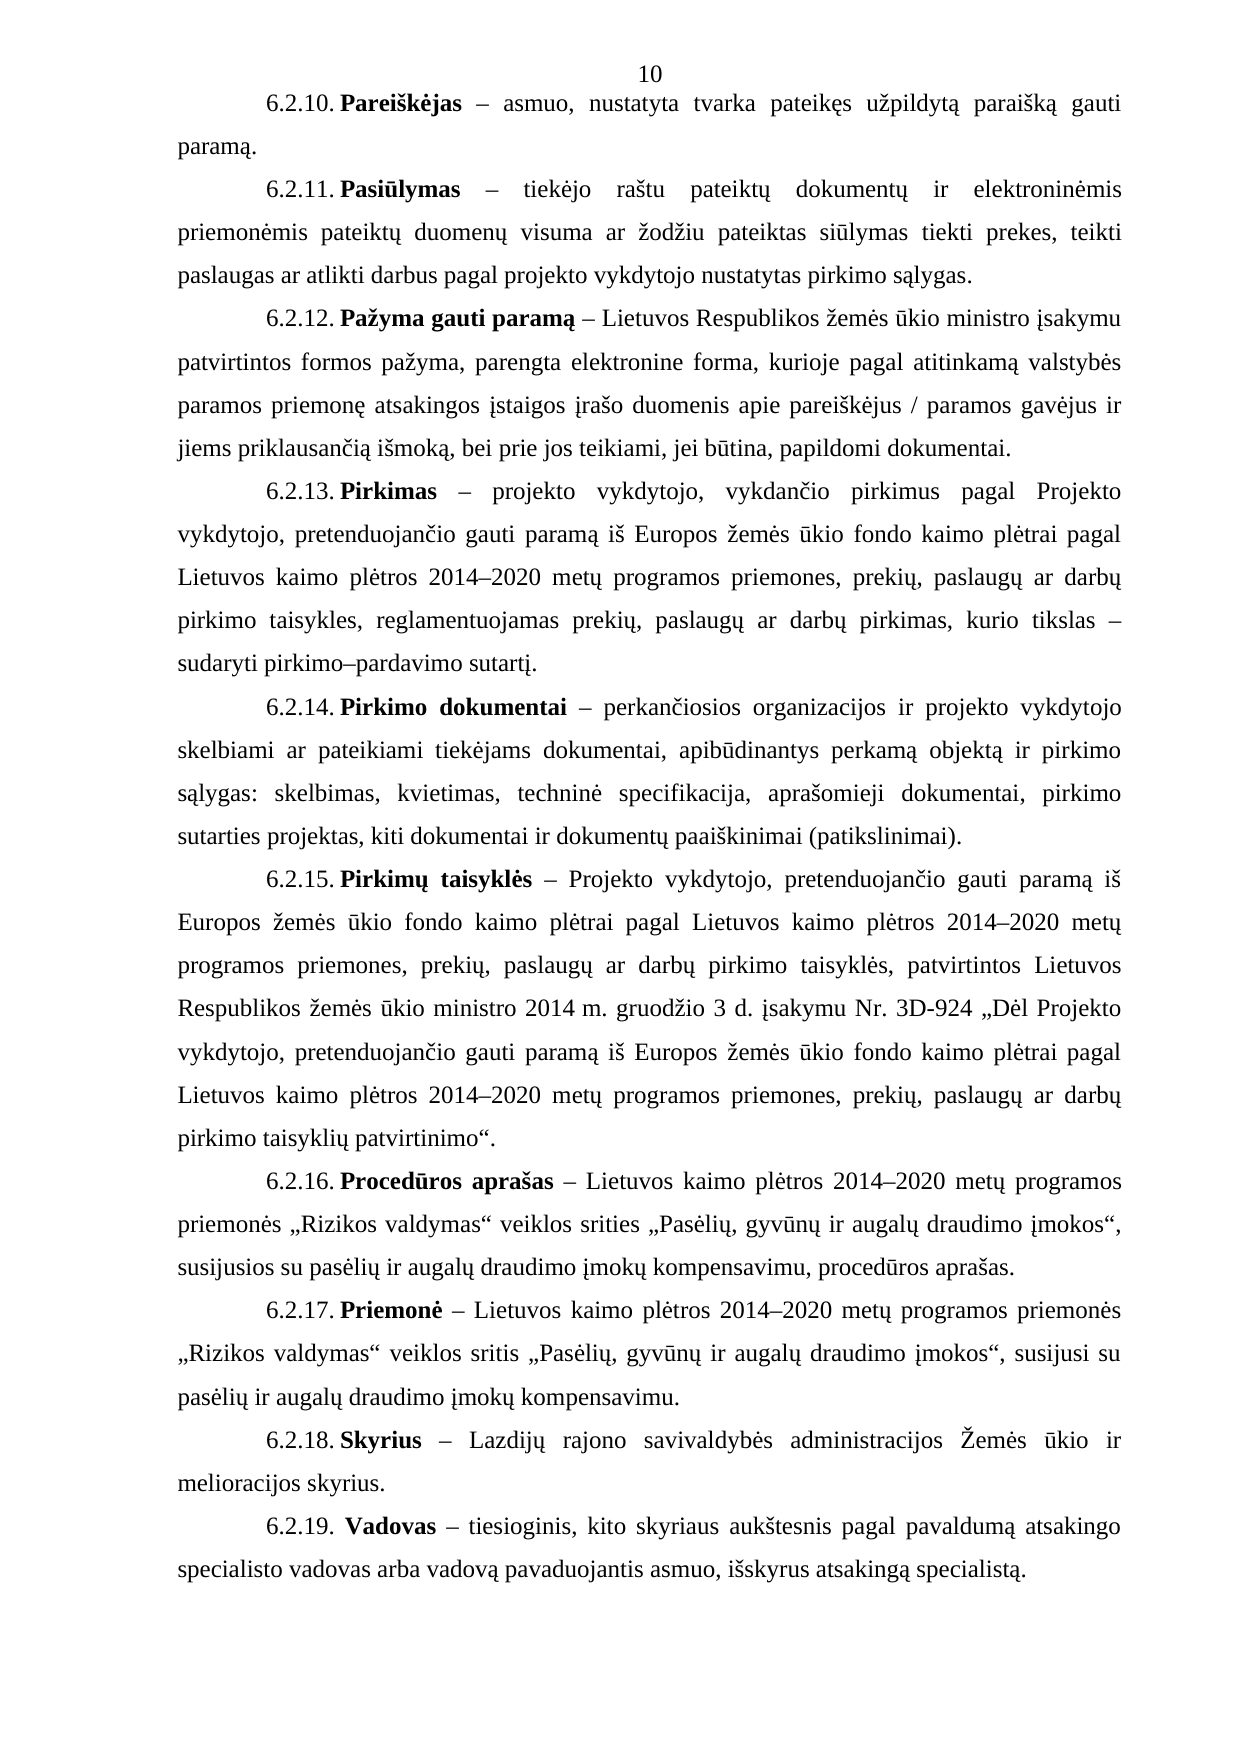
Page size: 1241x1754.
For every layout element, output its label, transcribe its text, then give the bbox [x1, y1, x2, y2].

text 6.2.10. Pareiškėjas – asmuo, nustatyta tvarka pateikęs užpildytą paraišką gauti paramą. [177, 88, 1122, 160]
text 6.2.19. Vadovas – tiesioginis, kito skyriaus aukštesnis pagal pavaldumą atsakingo specialisto vadovas arba vadovą pavaduojantis asmuo, išskyrus atsakingą specialistą. [177, 1511, 1122, 1583]
text 6.2.16. Procedūros aprašas – Lietuvos kaimo plėtros 2014–2020 metų programos priemonės „Rizikos valdymas“ veiklos srities „Pasėlių, gyvūnų ir augalų draudimo įmokos“, susijusios su pasėlių ir augalų draudimo įmokų kompensavimu, procedūros aprašas. [177, 1166, 1122, 1281]
text 6.2.12. Pažyma gauti paramą – Lietuvos Respublikos žemės ūkio ministro įsakymu patvirtintos formos pažyma, parengta elektronine forma, kurioje pagal atitinkamą valstybės paramos priemonę atsakingos įstaigos įrašo duomenis apie pareiškėjus / paramos gavėjus ir jiems priklausančią išmoką, bei prie jos teikiami, jei būtina, papildomi dokumentai. [177, 303, 1122, 462]
text 6.2.11. Pasiūlymas – tiekėjo raštu pateiktų dokumentų ir elektroninėmis priemonėmis pateiktų duomenų visuma ar žodžiu pateiktas siūlymas tiekti prekes, teikti paslaugas ar atlikti darbus pagal projekto vykdytojo nustatytas pirkimo sąlygas. [177, 174, 1122, 289]
text 6.2.17. Priemonė – Lietuvos kaimo plėtros 2014–2020 metų programos priemonės „Rizikos valdymas“ veiklos sritis „Pasėlių, gyvūnų ir augalų draudimo įmokos“, susijusi su pasėlių ir augalų draudimo įmokų kompensavimu. [177, 1295, 1122, 1410]
text 6.2.18. Skyrius – Lazdijų rajono savivaldybės administracijos Žemės ūkio ir melioracijos skyrius. [177, 1425, 1122, 1497]
text 6.2.14. Pirkimo dokumentai – perkančiosios organizacijos ir projekto vykdytojo skelbiami ar pateikiami tiekėjams dokumentai, apibūdinantys perkamą objektą ir pirkimo sąlygas: skelbimas, kvietimas, techninė specifikacija, aprašomieji dokumentai, pirkimo sutarties projektas, kiti dokumentai ir dokumentų paaiškinimai (patikslinimai). [177, 692, 1122, 850]
text 6.2.15. Pirkimų taisyklės – Projekto vykdytojo, pretenduojančio gauti paramą iš Europos žemės ūkio fondo kaimo plėtrai pagal Lietuvos kaimo plėtros 2014–2020 metų programos priemones, prekių, paslaugų ar darbų pirkimo taisyklės, patvirtintos Lietuvos Respublikos žemės ūkio ministro 2014 m. gruodžio 3 d. įsakymu Nr. 3D-924 „Dėl Projekto vykdytojo, pretenduojančio gauti paramą iš Europos žemės ūkio fondo kaimo plėtrai pagal Lietuvos kaimo plėtros 2014–2020 metų programos priemones, prekių, paslaugų ar darbų pirkimo taisyklių patvirtinimo“. [177, 864, 1122, 1152]
text 6.2.13. Pirkimas – projekto vykdytojo, vykdančio pirkimus pagal Projekto vykdytojo, pretenduojančio gauti paramą iš Europos žemės ūkio fondo kaimo plėtrai pagal Lietuvos kaimo plėtros 2014–2020 metų programos priemones, prekių, paslaugų ar darbų pirkimo taisykles, reglamentuojamas prekių, paslaugų ar darbų pirkimas, kurio tikslas – sudaryti pirkimo–pardavimo sutartį. [177, 476, 1122, 677]
